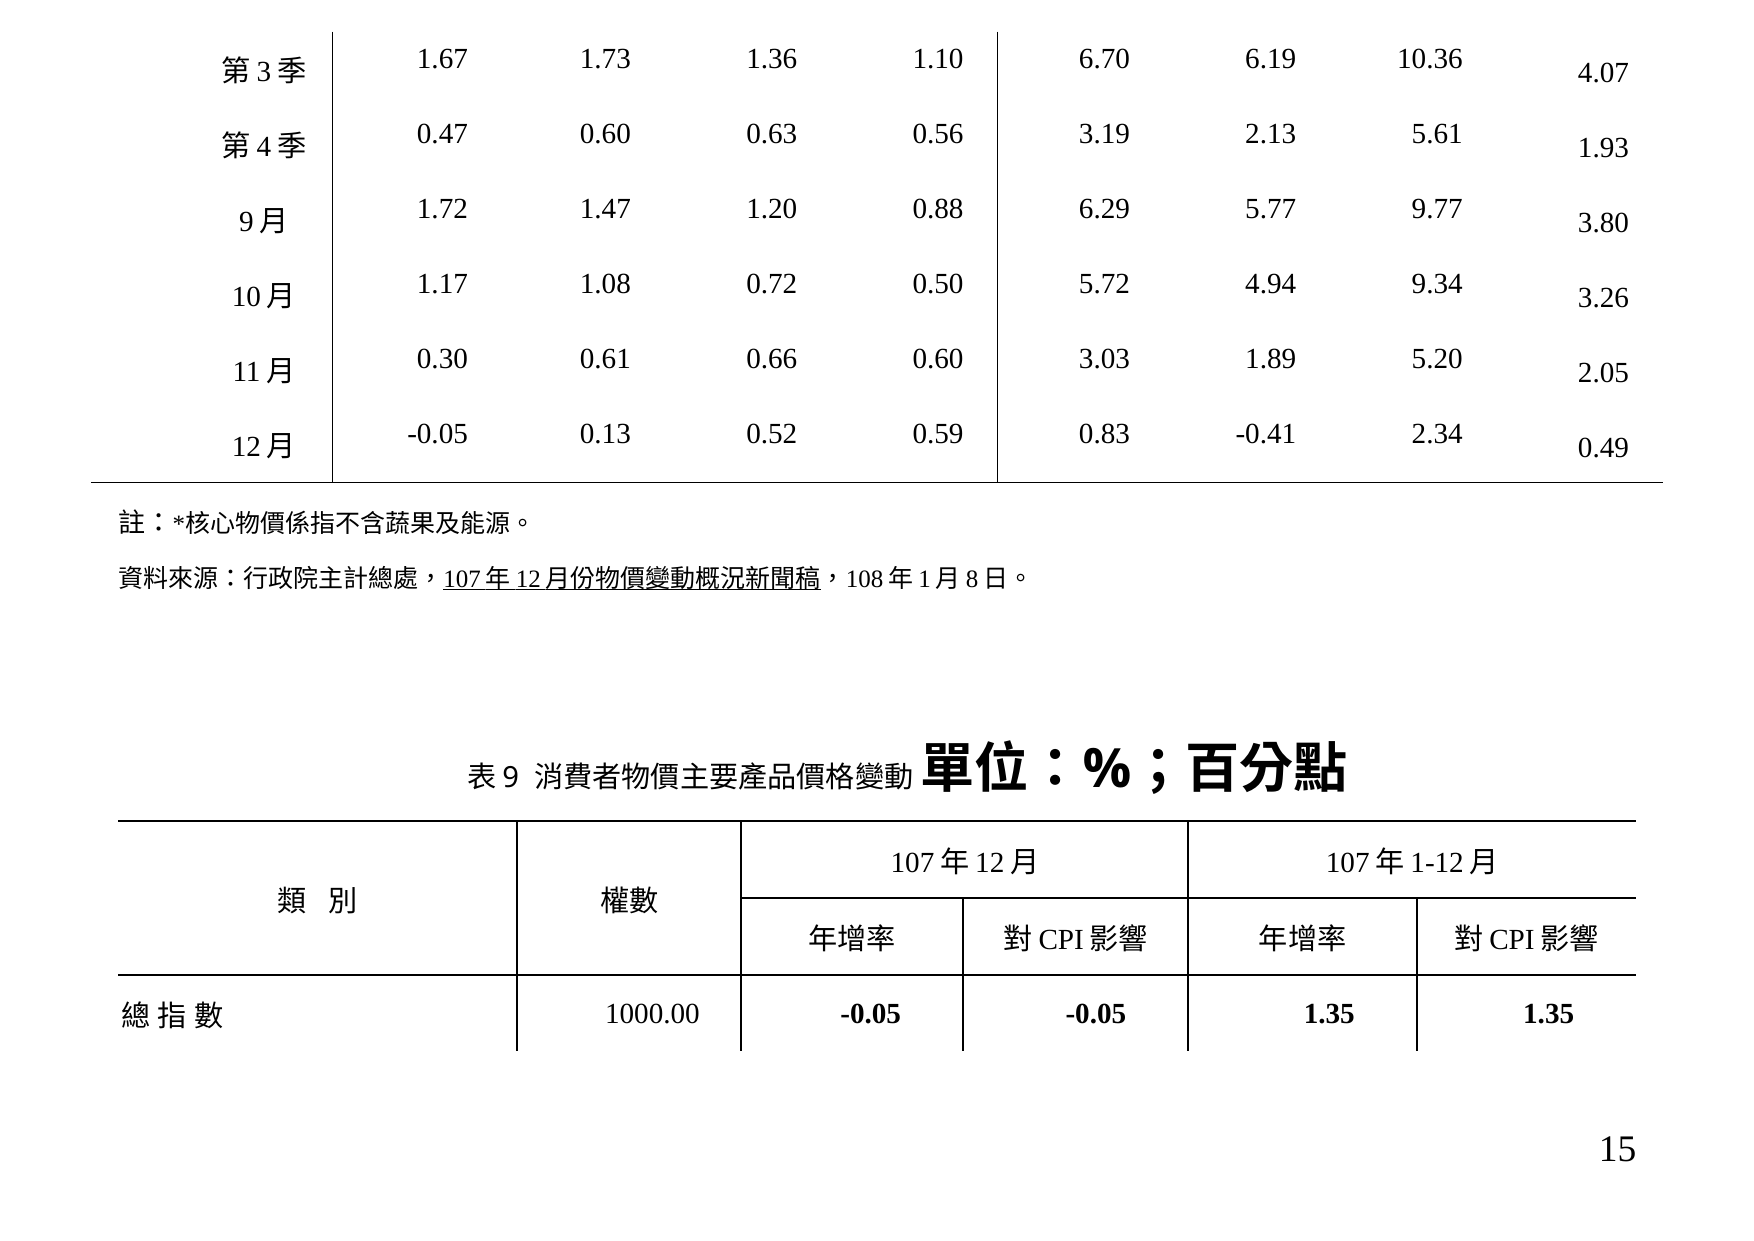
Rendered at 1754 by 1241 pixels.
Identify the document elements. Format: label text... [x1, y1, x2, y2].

table_cell 1.72 [333, 182, 502, 257]
table_cell -0.05 [742, 976, 962, 1051]
table_cell 4.07 [1497, 32, 1663, 107]
table_cell 3.03 [998, 332, 1164, 407]
table_cell 年增率 [1189, 899, 1416, 974]
table_cell 0.60 [502, 107, 665, 182]
table_cell 3.26 [1497, 257, 1663, 332]
table_cell 年增率 [742, 899, 962, 974]
table_cell 5.20 [1330, 332, 1497, 407]
table_cell 1.20 [665, 182, 831, 257]
table_cell 第4季 [91, 107, 332, 182]
table_cell 0.63 [665, 107, 831, 182]
table_cell 0.49 [1497, 407, 1663, 482]
table_cell 1.10 [831, 32, 997, 107]
table_cell 10.36 [1330, 32, 1497, 107]
table_cell 1.08 [502, 257, 665, 332]
table_cell -0.05 [964, 976, 1187, 1051]
table_cell 2.05 [1497, 332, 1663, 407]
table_cell 0.30 [333, 332, 502, 407]
table_cell 0.61 [502, 332, 665, 407]
subtitle 表9 消費者物價主要產品價格變動 單位：%；百分點 [118, 708, 1636, 820]
table_cell 0.72 [665, 257, 831, 332]
table_cell 對CPI影響 [964, 899, 1187, 974]
table_cell 5.77 [1164, 182, 1330, 257]
table_cell 11月 [91, 332, 332, 407]
table_cell 6.70 [998, 32, 1164, 107]
table_cell 0.60 [831, 332, 997, 407]
table_cell 0.59 [831, 407, 997, 482]
table_cell -0.05 [333, 407, 502, 482]
table_cell 0.50 [831, 257, 997, 332]
table_cell 0.47 [333, 107, 502, 182]
table_cell 1.36 [665, 32, 831, 107]
text 資料來源：行政院主計總處，107年12月份物價變動概況新聞稿，108年1月8日。 [118, 558, 1636, 595]
table_header 類 別 [118, 822, 516, 974]
table_cell 1.67 [333, 32, 502, 107]
table_cell 0.88 [831, 182, 997, 257]
table_cell 9.34 [1330, 257, 1497, 332]
table_header 權數 [518, 822, 740, 974]
table_cell 0.13 [502, 407, 665, 482]
table_header 107年1-12月 [1189, 822, 1636, 897]
table_cell 3.80 [1497, 182, 1663, 257]
table_cell 5.72 [998, 257, 1164, 332]
table_cell 12月 [91, 407, 332, 482]
table_cell 5.61 [1330, 107, 1497, 182]
table_cell 10月 [91, 257, 332, 332]
table_cell 4.94 [1164, 257, 1330, 332]
table_cell 1.73 [502, 32, 665, 107]
table_cell 9月 [91, 182, 332, 257]
table_cell 總 指 數 [118, 976, 516, 1051]
table_cell 0.56 [831, 107, 997, 182]
table_cell 1.93 [1497, 107, 1663, 182]
table_cell -0.41 [1164, 407, 1330, 482]
table_cell 1.35 [1418, 976, 1636, 1051]
table_cell 1.47 [502, 182, 665, 257]
table_cell 對CPI影響 [1418, 899, 1636, 974]
table_cell 0.52 [665, 407, 831, 482]
table_cell 6.29 [998, 182, 1164, 257]
table_cell 3.19 [998, 107, 1164, 182]
table_cell 9.77 [1330, 182, 1497, 257]
table_cell 2.13 [1164, 107, 1330, 182]
table_cell 6.19 [1164, 32, 1330, 107]
table_cell 1.17 [333, 257, 502, 332]
table_cell 1000.00 [518, 976, 740, 1051]
table_cell 1.35 [1189, 976, 1416, 1051]
table_header 107年12月 [742, 822, 1187, 897]
table_cell 2.34 [1330, 407, 1497, 482]
table_cell 第3季 [91, 32, 332, 107]
table_cell 0.66 [665, 332, 831, 407]
table_cell 1.89 [1164, 332, 1330, 407]
table_cell 0.83 [998, 407, 1164, 482]
text 註：*核心物價係指不含蔬果及能源。 [118, 483, 1636, 558]
